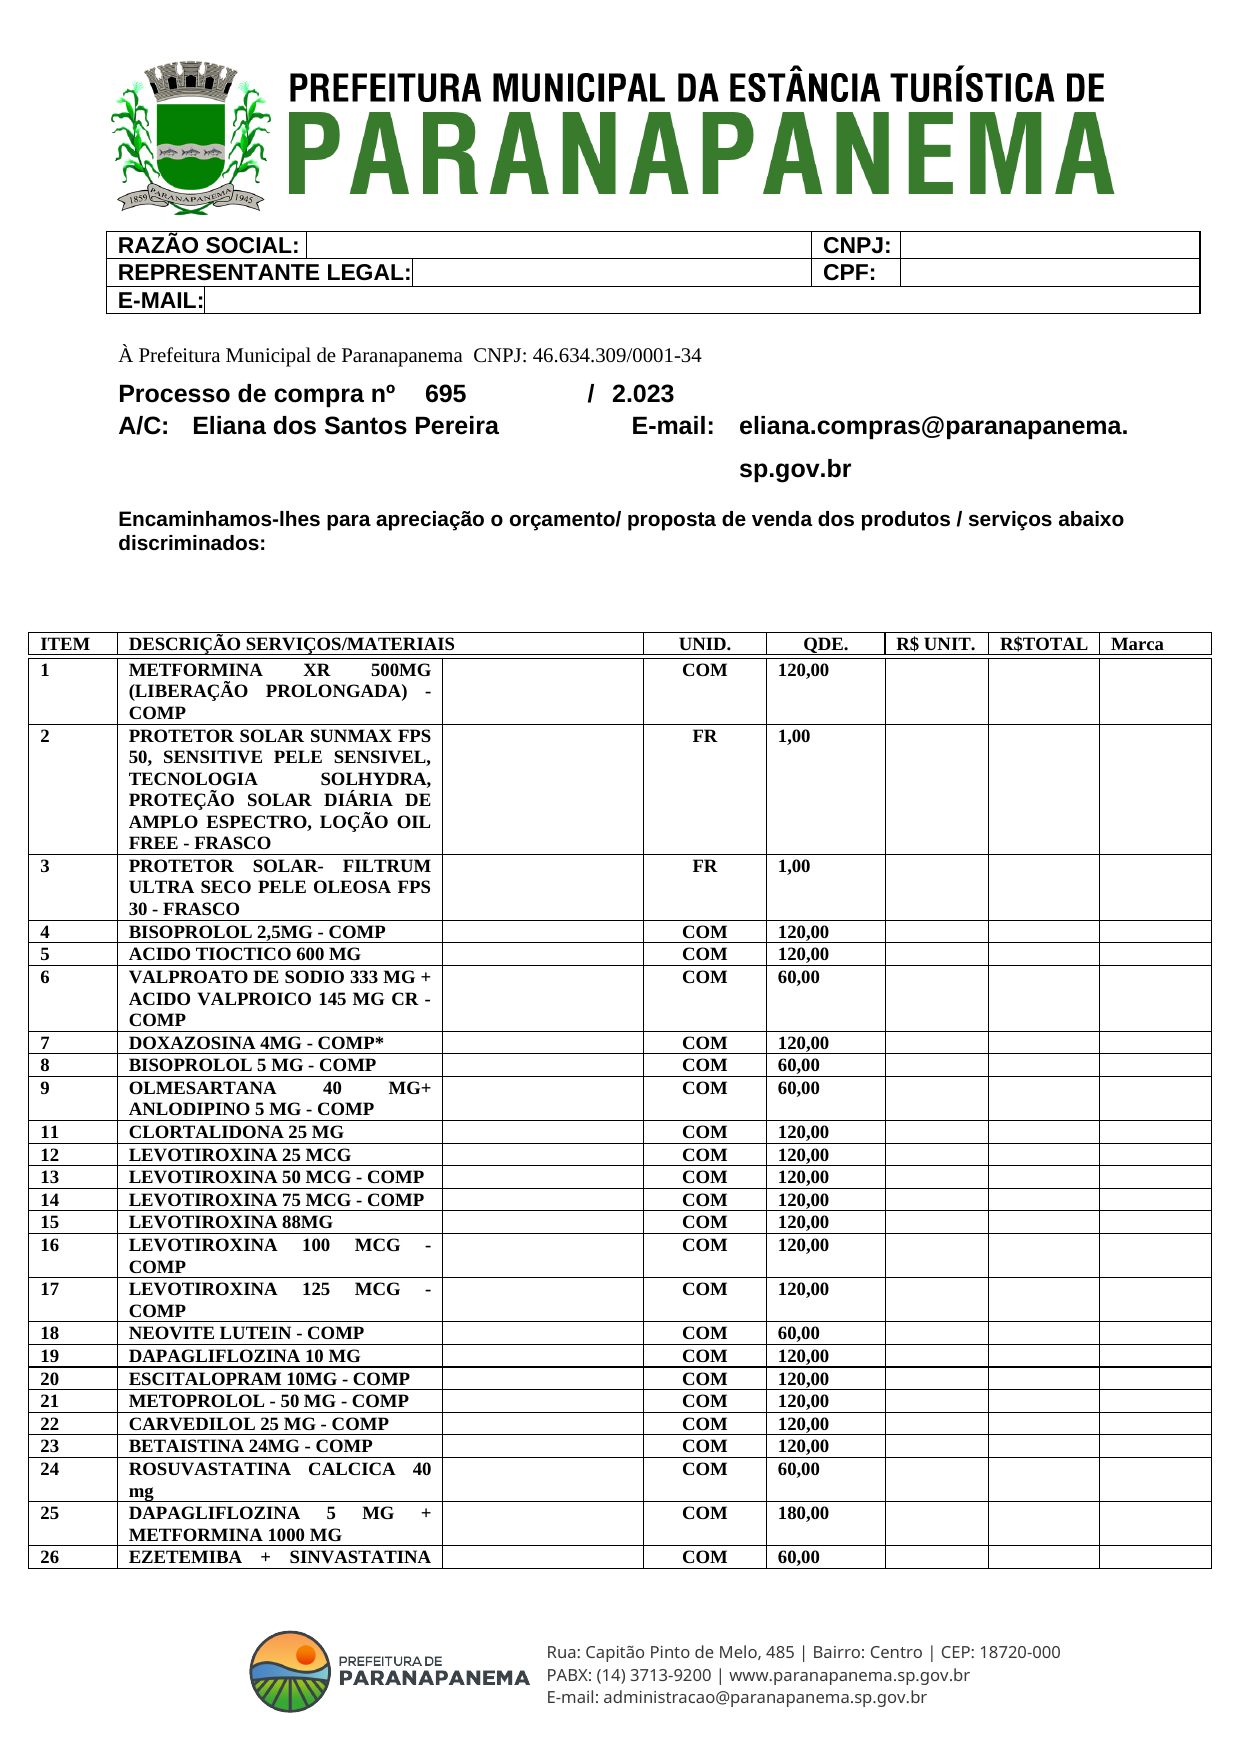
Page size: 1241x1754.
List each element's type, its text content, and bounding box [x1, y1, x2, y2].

table_cell 120,00 [767, 1144, 885, 1165]
table_cell [443, 1144, 643, 1165]
table_cell 12 [29, 1144, 117, 1165]
table_cell [989, 1345, 1099, 1366]
table_cell NEOVITE LUTEIN - COMP [118, 1322, 442, 1344]
table_cell 8 [29, 1054, 117, 1076]
table_header COM [644, 659, 766, 723]
table_cell COM [644, 1390, 766, 1412]
table_header ITEM [29, 633, 117, 654]
table_cell [886, 1345, 988, 1366]
table_cell CARVEDILOL 25 MG - COMP [118, 1413, 442, 1434]
table_cell [443, 1234, 643, 1277]
table_cell BETAISTINA 24MG - COMP [118, 1435, 442, 1457]
table_cell COM [644, 1121, 766, 1142]
table_cell [886, 1189, 988, 1210]
table_cell 60,00 [767, 1322, 885, 1344]
table_header Eliana dos Santos Pereira [181, 411, 620, 483]
table_cell [1100, 1211, 1211, 1233]
picture [901, 232, 1129, 238]
table_cell [413, 259, 811, 286]
table_cell [1100, 1458, 1211, 1501]
table_cell 120,00 [767, 921, 885, 942]
table_cell [1100, 966, 1211, 1031]
table_cell [886, 1077, 988, 1120]
table_cell [443, 943, 643, 965]
table_cell [886, 943, 988, 965]
table_cell LEVOTIROXINA 125 MCG - COMP [118, 1278, 442, 1321]
table_cell 14 [29, 1189, 117, 1210]
picture [307, 232, 811, 238]
table_cell BISOPROLOL 5 MG - COMP [118, 1054, 442, 1076]
table_cell [443, 1345, 643, 1366]
table_cell [1100, 1121, 1211, 1142]
table_cell [989, 1077, 1099, 1120]
table_cell 23 [29, 1435, 117, 1457]
table_cell [1100, 1345, 1211, 1366]
table_cell [989, 1413, 1099, 1434]
table_header [901, 232, 1199, 258]
table_cell [989, 1502, 1099, 1545]
table_cell COM [644, 1077, 766, 1120]
table_cell [886, 1211, 988, 1233]
table_header [1100, 659, 1211, 723]
table_cell [989, 1322, 1099, 1344]
table_header UNID. [644, 633, 766, 654]
table_cell [443, 1054, 643, 1076]
table_cell [886, 1458, 988, 1501]
table_cell [443, 1413, 643, 1434]
table_cell [886, 1390, 988, 1412]
table_header [307, 239, 811, 258]
table_cell [443, 1077, 643, 1120]
table_header A/C: [107, 411, 181, 483]
picture [107, 232, 306, 238]
table_cell [443, 1368, 643, 1389]
table_cell COM [644, 1211, 766, 1233]
table_cell CLORTALIDONA 25 MG [118, 1121, 442, 1142]
table_cell 3 [29, 855, 117, 919]
table_cell [989, 966, 1099, 1031]
table_cell [989, 1368, 1099, 1389]
table_cell COM [644, 1189, 766, 1210]
table_cell [443, 1166, 643, 1188]
table_cell 120,00 [767, 1435, 885, 1457]
table_header CNPJ: [812, 239, 900, 258]
table_cell 1,00 [767, 855, 885, 919]
table_cell [1100, 943, 1211, 965]
table_cell [989, 1121, 1099, 1142]
table_cell [989, 725, 1099, 854]
table_cell [443, 1189, 643, 1210]
table_cell 1,00 [767, 725, 885, 854]
table_cell OLMESARTANA 40 MG+ ANLODIPINO 5 MG - COMP [118, 1077, 442, 1120]
table_cell COM [644, 1054, 766, 1076]
table_cell 22 [29, 1413, 117, 1434]
picture [89, 24, 1129, 238]
table_cell 17 [29, 1278, 117, 1321]
table_header DESCRIÇÃO SERVIÇOS/MATERIAIS [118, 633, 643, 654]
table_cell [443, 1458, 643, 1501]
table_cell 60,00 [767, 966, 885, 1031]
table_cell [886, 1166, 988, 1188]
table_cell 120,00 [767, 1390, 885, 1412]
table_cell [989, 1189, 1099, 1210]
table_cell [886, 1234, 988, 1277]
table_cell 21 [29, 1390, 117, 1412]
table_header 695 [414, 379, 576, 408]
table_cell 60,00 [767, 1546, 885, 1568]
table_cell 120,00 [767, 1032, 885, 1053]
table_cell 9 [29, 1077, 117, 1120]
table_cell [886, 1368, 988, 1389]
table_cell COM [644, 921, 766, 942]
table_cell [1100, 1435, 1211, 1457]
table_cell [1100, 1368, 1211, 1389]
table_cell [443, 921, 643, 942]
table_header eliana.compras@paranapanema.sp.gov.br [728, 411, 1144, 483]
table_cell [1100, 1502, 1211, 1545]
table_cell [1100, 1032, 1211, 1053]
table_header [443, 659, 643, 723]
table_cell 120,00 [767, 1211, 885, 1233]
table_cell COM [644, 1322, 766, 1344]
table_cell [886, 1121, 988, 1142]
table_cell 60,00 [767, 1054, 885, 1076]
table_cell [443, 1032, 643, 1053]
table_cell 60,00 [767, 1077, 885, 1120]
table_cell [989, 855, 1099, 919]
table_cell EZETEMIBA + SINVASTATINA 10/20 MG [118, 1546, 442, 1568]
table_cell [443, 1502, 643, 1545]
table_header Marca [1100, 633, 1211, 654]
table_cell 6 [29, 966, 117, 1031]
table_cell COM [644, 943, 766, 965]
table_cell 24 [29, 1458, 117, 1501]
table_header 1 [29, 659, 117, 723]
table_cell COM [644, 1144, 766, 1165]
table_cell [886, 855, 988, 919]
table_cell [886, 1413, 988, 1434]
table_cell [886, 1546, 988, 1568]
table_cell [886, 725, 988, 854]
table_header QDE. [767, 633, 884, 654]
table_header E-mail: [620, 411, 728, 483]
table_cell 120,00 [767, 1413, 885, 1434]
table_cell 25 [29, 1502, 117, 1545]
table_cell [1100, 725, 1211, 854]
table_cell DAPAGLIFLOZINA 5 MG + METFORMINA 1000 MG [118, 1502, 442, 1545]
table_cell 120,00 [767, 1189, 885, 1210]
table_header METFORMINA XR 500MG (LIBERAÇÃO PROLONGADA) - COMP [118, 659, 442, 723]
table_cell [886, 1032, 988, 1053]
table_cell COM [644, 1345, 766, 1366]
table_cell COM [644, 1278, 766, 1321]
picture [240, 1627, 540, 1717]
table_cell [443, 1390, 643, 1412]
table_cell [886, 921, 988, 942]
table_cell COM [644, 966, 766, 1031]
table_header 2.023 [601, 379, 1150, 408]
table_cell [443, 1546, 643, 1568]
table_cell [1100, 1189, 1211, 1210]
table_cell [1100, 1546, 1211, 1568]
table_cell [989, 1234, 1099, 1277]
table_cell 26 [29, 1546, 117, 1568]
table_cell [989, 921, 1099, 942]
table_cell VALPROATO DE SODIO 333 MG + ACIDO VALPROICO 145 MG CR - COMP [118, 966, 442, 1031]
table_cell FR [644, 855, 766, 919]
table_cell 120,00 [767, 1278, 885, 1321]
table_header R$ UNIT. [886, 633, 988, 654]
table_cell [1100, 1322, 1211, 1344]
table_cell [989, 1054, 1099, 1076]
table_cell [1100, 1390, 1211, 1412]
table_cell [443, 1121, 643, 1142]
table_cell COM [644, 1413, 766, 1434]
table_cell LEVOTIROXINA 100 MCG - COMP [118, 1234, 442, 1277]
table_cell DOXAZOSINA 4MG - COMP* [118, 1032, 442, 1053]
table_cell [1100, 1144, 1211, 1165]
table_cell LEVOTIROXINA 88MG [118, 1211, 442, 1233]
table_cell [886, 966, 988, 1031]
table_cell [989, 1458, 1099, 1501]
table_header RAZÃO SOCIAL: [107, 239, 306, 258]
table_cell 60,00 [767, 1458, 885, 1501]
table_cell [989, 1390, 1099, 1412]
table_cell COM [644, 1435, 766, 1457]
table_cell REPRESENTANTE LEGAL: [107, 259, 412, 286]
table_cell 11 [29, 1121, 117, 1142]
table_cell 18 [29, 1322, 117, 1344]
table_cell ESCITALOPRAM 10MG - COMP [118, 1368, 442, 1389]
table_cell [886, 1435, 988, 1457]
table_cell COM [644, 1368, 766, 1389]
table_cell COM [644, 1458, 766, 1501]
table_cell ROSUVASTATINA CALCICA 40 mg [118, 1458, 442, 1501]
table_cell [989, 1278, 1099, 1321]
table_header / [576, 379, 601, 408]
table_cell METOPROLOL - 50 MG - COMP [118, 1390, 442, 1412]
table_cell COM [644, 1166, 766, 1188]
table_cell COM [644, 1502, 766, 1545]
table_cell [886, 1322, 988, 1344]
table_cell [989, 943, 1099, 965]
table_cell [886, 1144, 988, 1165]
table_cell [443, 725, 643, 854]
picture [812, 232, 900, 238]
table_cell PROTETOR SOLAR- FILTRUM ULTRA SECO PELE OLEOSA FPS 30 - FRASCO [118, 855, 442, 919]
table_cell [1100, 921, 1211, 942]
table_cell PROTETOR SOLAR SUNMAX FPS 50, SENSITIVE PELE SENSIVEL, TECNOLOGIA SOLHYDRA, PROTEÇÃO SOLAR DIÁRIA DE AMPLO ESPECTRO, LOÇÃO OIL FREE - FRASCO [118, 725, 442, 854]
table_cell 120,00 [767, 1368, 885, 1389]
table_header Processo de compra nº [107, 379, 413, 408]
table_cell E-MAIL: [107, 287, 204, 313]
table_cell ACIDO TIOCTICO 600 MG [118, 943, 442, 965]
table_cell 120,00 [767, 943, 885, 965]
table_header [886, 659, 988, 723]
table_cell [989, 1166, 1099, 1188]
table_cell LEVOTIROXINA 50 MCG - COMP [118, 1166, 442, 1188]
table_cell [989, 1032, 1099, 1053]
table_cell [443, 1211, 643, 1233]
table_cell 4 [29, 921, 117, 942]
table_cell [443, 1435, 643, 1457]
table_cell [886, 1502, 988, 1545]
table_cell [989, 1546, 1099, 1568]
table_cell 7 [29, 1032, 117, 1053]
table_cell LEVOTIROXINA 25 MCG [118, 1144, 442, 1165]
table_cell 13 [29, 1166, 117, 1188]
table_cell [443, 1322, 643, 1344]
table_cell LEVOTIROXINA 75 MCG - COMP [118, 1189, 442, 1210]
table_cell [886, 1278, 988, 1321]
table_cell [1100, 1054, 1211, 1076]
table_cell COM [644, 1546, 766, 1568]
table_cell [1100, 855, 1211, 919]
text Encaminhamos-lhes para apreciação o orçamento/ proposta de venda dos produtos / serviços abaixo discriminados: [118, 507, 1196, 555]
table_cell 19 [29, 1345, 117, 1366]
table_cell 16 [29, 1234, 117, 1277]
table_cell DAPAGLIFLOZINA 10 MG [118, 1345, 442, 1366]
table_cell CPF: [812, 259, 900, 286]
table_cell [1100, 1278, 1211, 1321]
table_cell [901, 259, 1199, 286]
table_header [989, 659, 1099, 723]
table_cell [205, 287, 1199, 313]
table_cell [1100, 1234, 1211, 1277]
table_cell [443, 966, 643, 1031]
table_cell FR [644, 725, 766, 854]
table_cell BISOPROLOL 2,5MG - COMP [118, 921, 442, 942]
table_cell 120,00 [767, 1234, 885, 1277]
table_cell 120,00 [767, 1345, 885, 1366]
table_cell COM [644, 1032, 766, 1053]
table_cell [443, 855, 643, 919]
table_cell 20 [29, 1368, 117, 1389]
table_cell 120,00 [767, 1166, 885, 1188]
table_cell [989, 1144, 1099, 1165]
table_cell [1100, 1166, 1211, 1188]
text À Prefeitura Municipal de Paranapanema CNPJ: 46.634.309/0001-34 [118, 343, 1196, 367]
table_cell 180,00 [767, 1502, 885, 1545]
table_header 120,00 [767, 659, 885, 723]
table_header R$TOTAL [989, 633, 1099, 654]
table_cell 120,00 [767, 1121, 885, 1142]
table_cell [989, 1211, 1099, 1233]
table_cell [989, 1435, 1099, 1457]
table_cell [443, 1278, 643, 1321]
table_cell [1100, 1413, 1211, 1434]
table_cell [1100, 1077, 1211, 1120]
table_cell 15 [29, 1211, 117, 1233]
table_cell COM [644, 1234, 766, 1277]
table_cell [886, 1054, 988, 1076]
table_cell 2 [29, 725, 117, 854]
table_cell 5 [29, 943, 117, 965]
